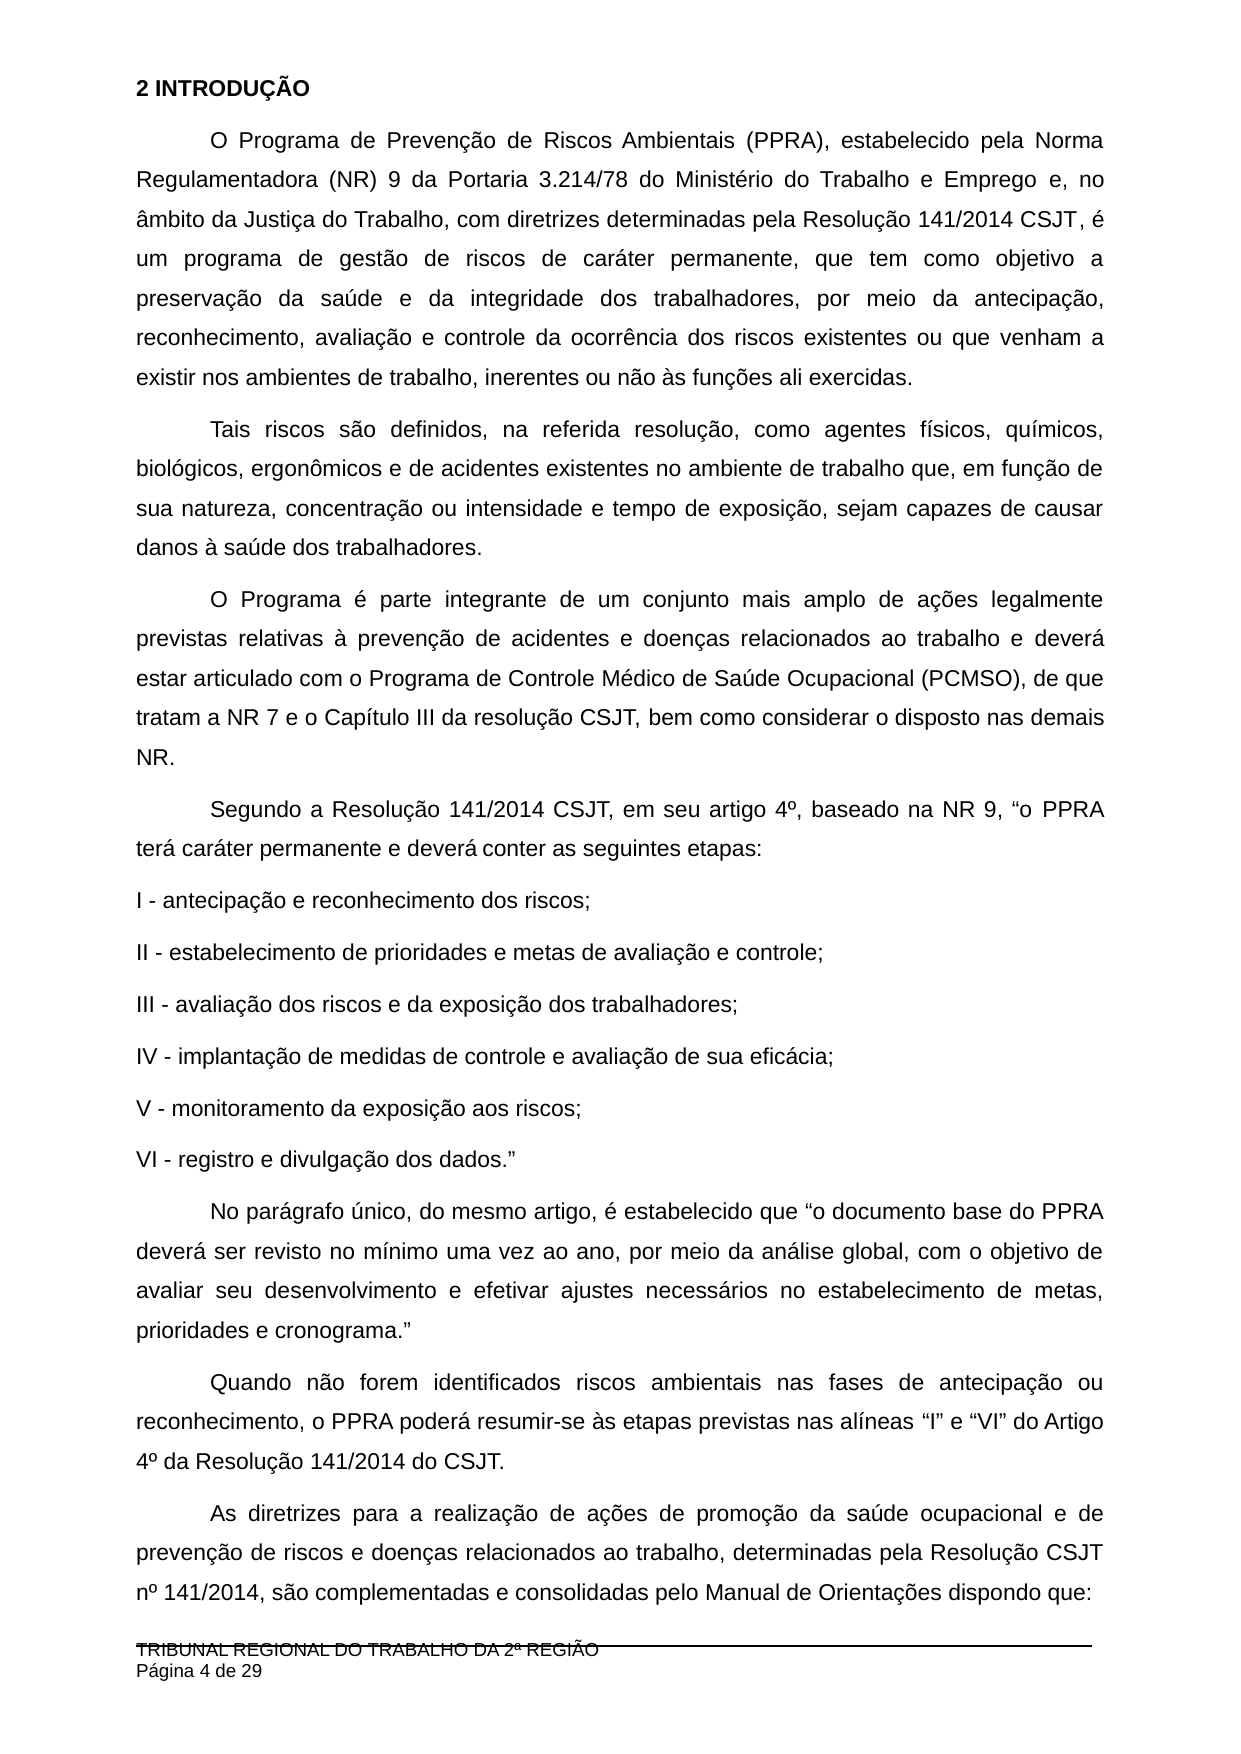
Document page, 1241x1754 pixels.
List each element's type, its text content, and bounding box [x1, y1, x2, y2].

text O Programa de Prevenção de Riscos Ambientais (PPRA), estabelecido pela Norma Regulamentadora (NR) 9 da Portaria 3.214/78 do Ministério do Trabalho e Emprego e, no âmbito da Justiça do Trabalho, com diretrizes determinadas pela Resolução 141/2014 CSJT, é um programa de gestão de riscos de caráter permanente, que tem como objetivo a preservação da saúde e da integridade dos trabalhadores, por meio da antecipação, reconhecimento, avaliação e controle da ocorrência dos riscos existentes ou que venham a existir nos ambientes de trabalho, inerentes ou não às funções ali exercidas. [136, 127, 1104, 390]
text Segundo a Resolução 141/2014 CSJT, em seu artigo 4º, baseado na NR 9, “o PPRA terá caráter permanente e deverá conter as seguintes etapas: [136, 796, 1104, 862]
text Tais riscos são definidos, na referida resolução, como agentes físicos, químicos, biológicos, ergonômicos e de acidentes existentes no ambiente de trabalho que, em função de sua natureza, concentração ou intensidade e tempo de exposição, sejam capazes de causar danos à saúde dos trabalhadores. [136, 416, 1104, 560]
text Quando não forem identificados riscos ambientais nas fases de antecipação ou reconhecimento, o PPRA poderá resumir-se às etapas previstas nas alíneas “I” e “VI” do Artigo 4º da Resolução 141/2014 do CSJT. [136, 1369, 1104, 1474]
text V - monitoramento da exposição aos riscos; [136, 1094, 1104, 1121]
text 2 INTRODUÇÃO [136, 75, 1104, 101]
text II - estabelecimento de prioridades e metas de avaliação e controle; [136, 939, 1104, 965]
text O Programa é parte integrante de um conjunto mais amplo de ações legalmente previstas relativas à prevenção de acidentes e doenças relacionados ao trabalho e deverá estar articulado com o Programa de Controle Médico de Saúde Ocupacional (PCMSO), de que tratam a NR 7 e o Capítulo III da resolução CSJT, bem como considerar o disposto nas demais NR. [136, 586, 1104, 770]
text No parágrafo único, do mesmo artigo, é estabelecido que “o documento base do PPRA deverá ser revisto no mínimo uma vez ao ano, por meio da análise global, com o objetivo de avaliar seu desenvolvimento e efetivar ajustes necessários no estabelecimento de metas, prioridades e cronograma.” [136, 1198, 1104, 1343]
text As diretrizes para a realização de ações de promoção da saúde ocupacional e de prevenção de riscos e doenças relacionados ao trabalho, determinadas pela Resolução CSJT nº 141/2014, são complementadas e consolidadas pelo Manual de Orientações dispondo que: [136, 1499, 1104, 1605]
text IV - implantação de medidas de controle e avaliação de sua eficácia; [136, 1043, 1104, 1069]
text I - antecipação e reconhecimento dos riscos; [136, 887, 1104, 913]
text III - avaliação dos riscos e da exposição dos trabalhadores; [136, 991, 1104, 1017]
text VI - registro e divulgação dos dados.” [136, 1146, 1104, 1173]
